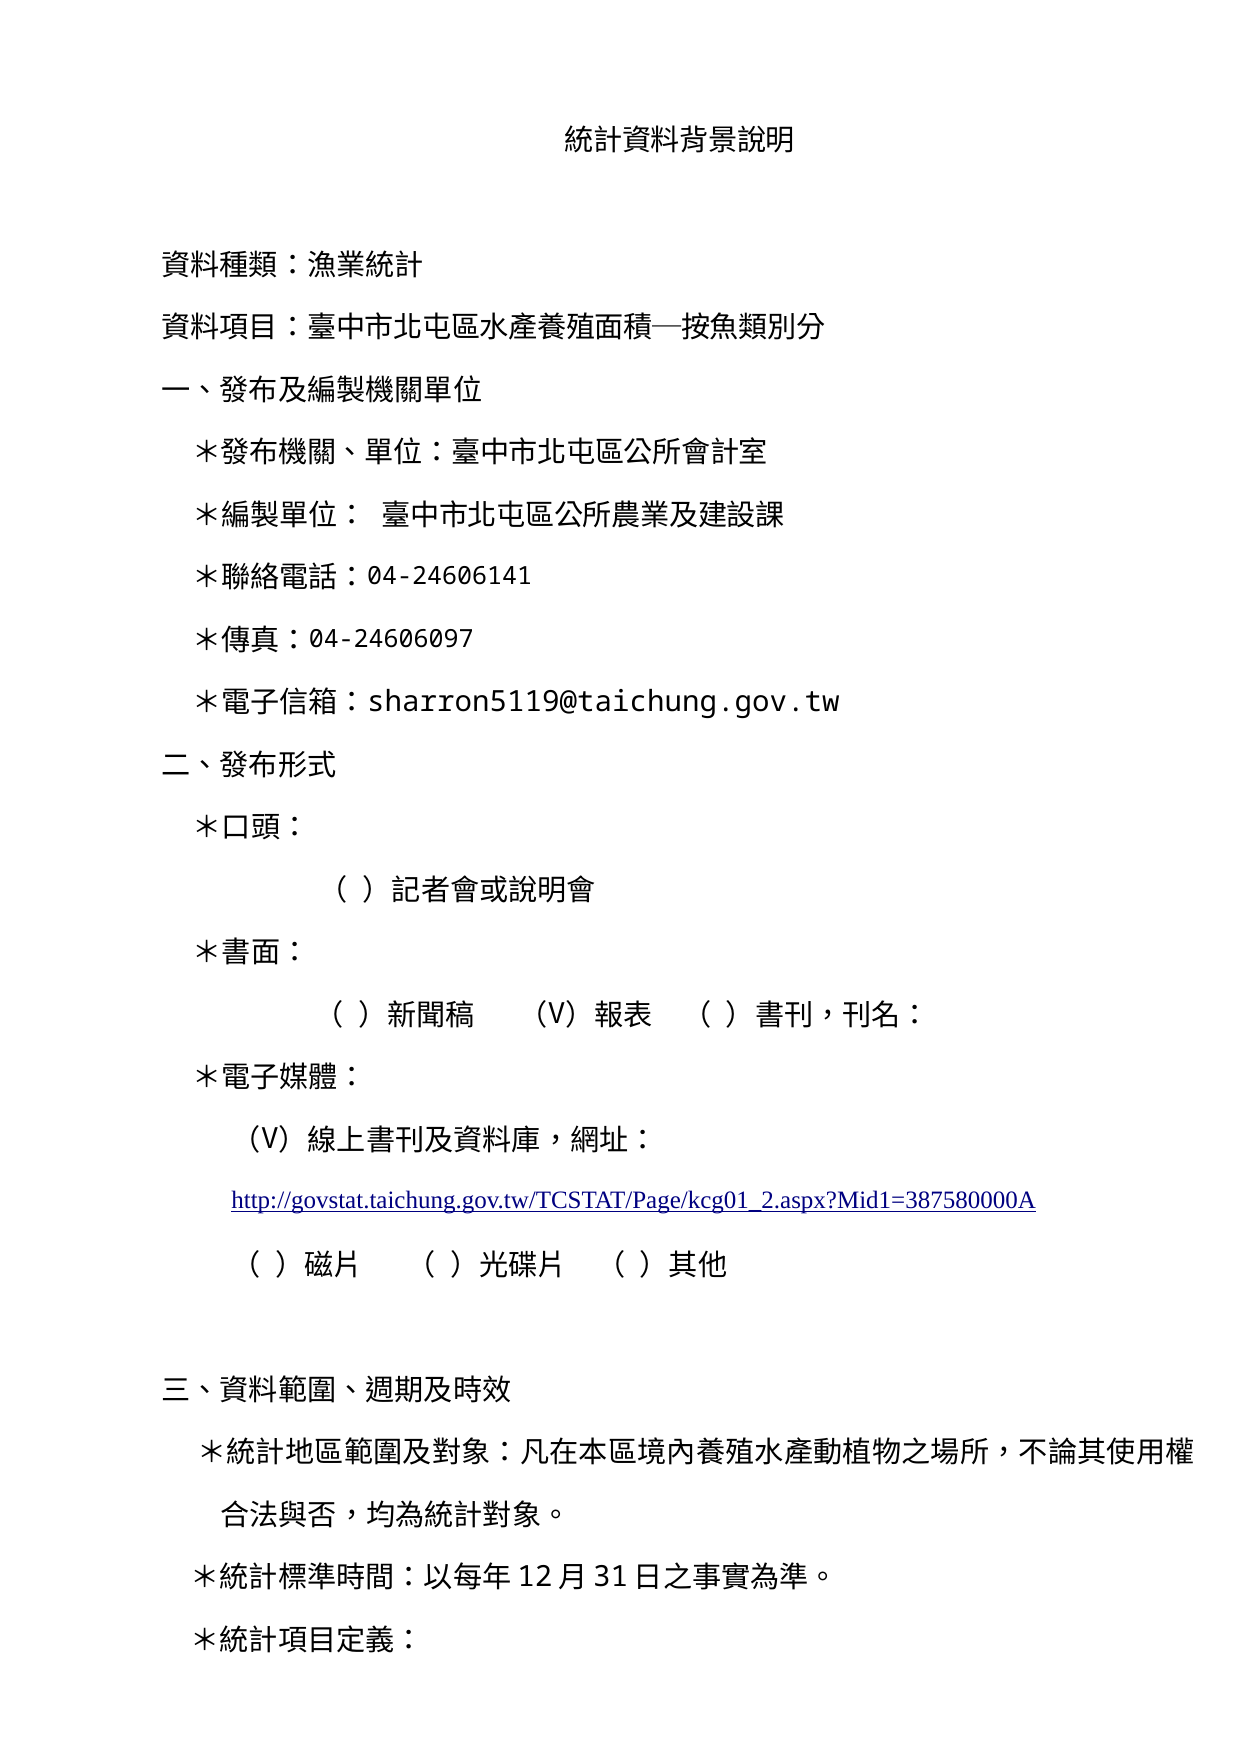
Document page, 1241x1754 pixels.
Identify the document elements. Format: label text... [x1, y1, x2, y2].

table_header 統計資料背景說明 資料種類：漁業統計 資料項目：臺中市北屯區水產養殖面積─按魚類別分 一、發布及編製機關單位 ＊發布機關、單位：臺中市北屯區公所會計室 ＊編製單位： 臺中市北屯區公所農業及建設課 ＊聯絡電話：04-24606141 ＊傳真：04-24606097 ＊電子信箱：sharron5119@taichung.gov.tw 二、發布形式 口頭： （ ）記者會或說明會 書面： （ ）新聞稿 （V）報表 （ ）書刊，刊名： ＊電子媒體： （V）線上書刊及資料庫，網址： http://govstat.taichung.gov.tw/TCSTAT/Page/kcg01_2.aspx?Mid1=387580000A （ ）磁片 （ ）光碟片 （ ）其他 三、資料範圍、週期及時效 ＊統計地區範圍及對象：凡在本區境內養殖水產動植物之場所，不論其使用權合法與否，均為統計對象。 ＊統計標準時間：以每年12月31日之事實為準。 ＊統計項目定義： [150, 96, 1209, 1658]
